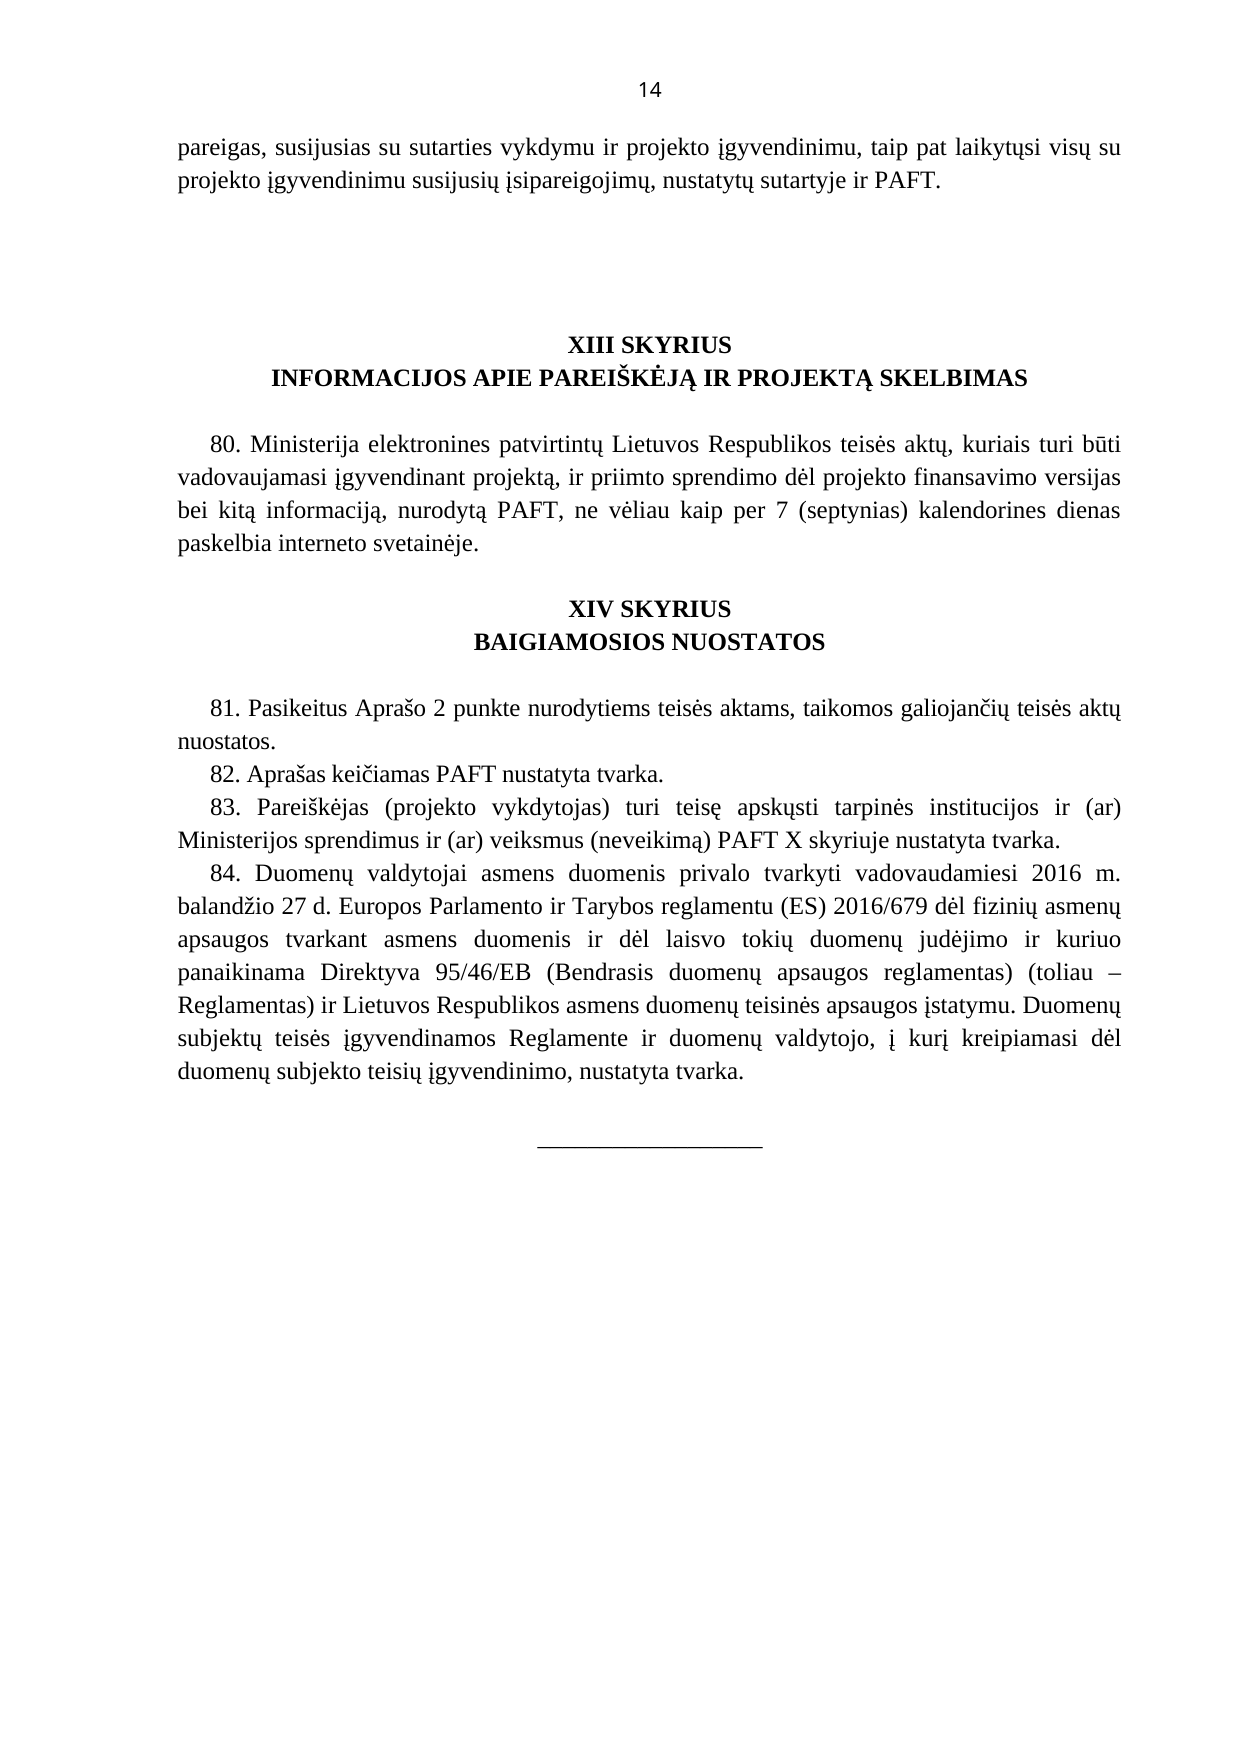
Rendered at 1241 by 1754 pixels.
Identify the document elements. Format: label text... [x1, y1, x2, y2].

text pareigas, susijusias su sutarties vykdymu ir projekto įgyvendinimu, taip pat laikytųsi visų su projekto įgyvendinimu susijusių įsipareigojimų, nustatytų sutartyje ir PAFT. [177, 132, 1122, 194]
text 83. Pareiškėjas (projekto vykdytojas) turi teisę apskųsti tarpinės institucijos ir (ar) Ministerijos sprendimus ir (ar) veiksmus (neveikimą) PAFT X skyriuje nustatyta tvarka. [177, 792, 1122, 854]
text 84. Duomenų valdytojai asmens duomenis privalo tvarkyti vadovaudamiesi 2016 m. balandžio 27 d. Europos Parlamento ir Tarybos reglamentu (ES) 2016/679 dėl fizinių asmenų apsaugos tvarkant asmens duomenis ir dėl laisvo tokių duomenų judėjimo ir kuriuo panaikinama Direktyva 95/46/EB (Bendrasis duomenų apsaugos reglamentas) (toliau – Reglamentas) ir Lietuvos Respublikos asmens duomenų teisinės apsaugos įstatymu. Duomenų subjektų teisės įgyvendinamos Reglamente ir duomenų valdytojo, į kurį kreipiamasi dėl duomenų subjekto teisių įgyvendinimo, nustatyta tvarka. [177, 858, 1122, 1085]
text __________________ [177, 1122, 1122, 1151]
text 81. Pasikeitus Aprašo 2 punkte nurodytiems teisės aktams, taikomos galiojančių teisės aktų nuostatos. [177, 693, 1122, 755]
text 80. Ministerija elektronines patvirtintų Lietuvos Respublikos teisės aktų, kuriais turi būti vadovaujamasi įgyvendinant projektą, ir priimto sprendimo dėl projekto finansavimo versijas bei kitą informaciją, nurodytą PAFT, ne vėliau kaip per 7 (septynias) kalendorines dienas paskelbia interneto svetainėje. [177, 429, 1122, 557]
text BAIGIAMOSIOS NUOSTATOS [177, 627, 1122, 656]
text INFORMACIJOS APIE PAREIŠKĖJĄ IR PROJEKTĄ SKELBIMAS [177, 363, 1122, 392]
text XIII SKYRIUS [177, 330, 1122, 359]
text 82. Aprašas keičiamas PAFT nustatyta tvarka. [177, 759, 1122, 788]
text XIV SKYRIUS [177, 594, 1122, 623]
